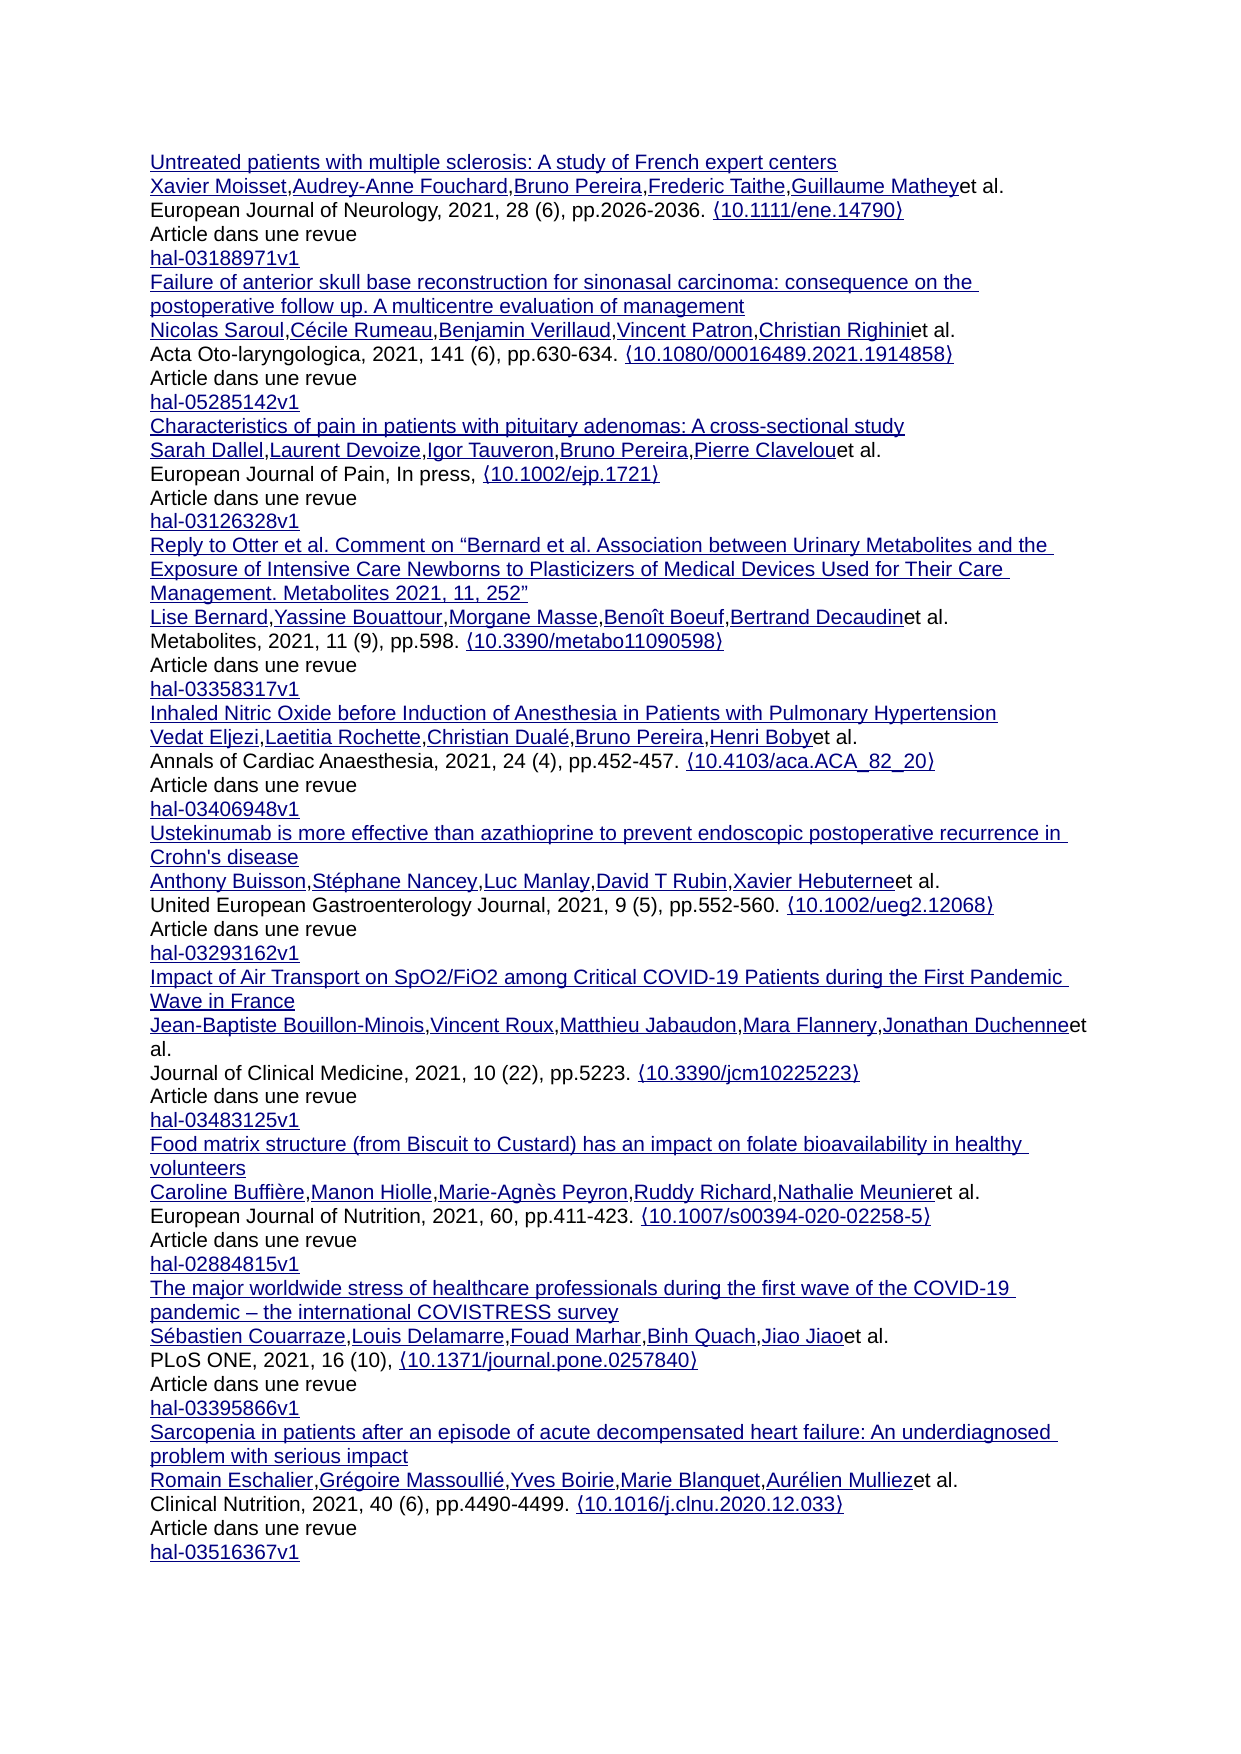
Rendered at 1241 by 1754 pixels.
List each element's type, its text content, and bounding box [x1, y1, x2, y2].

table_cell Untreated patients with multiple sclerosis: A study of French expert centers Xavier Moisset,Audrey-Anne Fouchard,Bruno Pereira,Frederic Taithe,Guillaume Matheyet al. European Journal of Neurology, 2021, 28 (6), pp.2026-2036. ⟨10.1111/ene.14790⟩ Article dans une revue hal-03188971v1 [150, 150, 1090, 270]
table_cell Inhaled Nitric Oxide before Induction of Anesthesia in Patients with Pulmonary Hypertension Vedat Eljezi,Laetitia Rochette,Christian Dualé,Bruno Pereira,Henri Bobyet al. Annals of Cardiac Anaesthesia, 2021, 24 (4), pp.452-457. ⟨10.4103/aca.ACA_82_20⟩ Article dans une revue hal-03406948v1 [150, 701, 1090, 821]
table_cell Sarcopenia in patients after an episode of acute decompensated heart failure: An underdiagnosed problem with serious impact Romain Eschalier,Grégoire Massoullié,Yves Boirie,Marie Blanquet,Aurélien Mulliezet al. Clinical Nutrition, 2021, 40 (6), pp.4490-4499. ⟨10.1016/j.clnu.2020.12.033⟩ Article dans une revue hal-03516367v1 [150, 1420, 1090, 1563]
table_cell Food matrix structure (from Biscuit to Custard) has an impact on folate bioavailability in healthy volunteers Caroline Buffière,Manon Hiolle,Marie-Agnès Peyron,Ruddy Richard,Nathalie Meunieret al. European Journal of Nutrition, 2021, 60, pp.411-423. ⟨10.1007/s00394-020-02258-5⟩ Article dans une revue hal-02884815v1 [150, 1132, 1090, 1276]
table_cell Characteristics of pain in patients with pituitary adenomas: A cross‐sectional study Sarah Dallel,Laurent Devoize,Igor Tauveron,Bruno Pereira,Pierre Clavelouet al. European Journal of Pain, In press, ⟨10.1002/ejp.1721⟩ Article dans une revue hal-03126328v1 [150, 414, 1090, 533]
table_cell Impact of Air Transport on SpO2/FiO2 among Critical COVID-19 Patients during the First Pandemic Wave in France Jean-Baptiste Bouillon-Minois,Vincent Roux,Matthieu Jabaudon,Mara Flannery,Jonathan Duchenneet al. Journal of Clinical Medicine, 2021, 10 (22), pp.5223. ⟨10.3390/jcm10225223⟩ Article dans une revue hal-03483125v1 [150, 965, 1090, 1132]
table_cell Reply to Otter et al. Comment on “Bernard et al. Association between Urinary Metabolites and the Exposure of Intensive Care Newborns to Plasticizers of Medical Devices Used for Their Care Management. Metabolites 2021, 11, 252” Lise Bernard,Yassine Bouattour,Morgane Masse,Benoît Boeuf,Bertrand Decaudinet al. Metabolites, 2021, 11 (9), pp.598. ⟨10.3390/metabo11090598⟩ Article dans une revue hal-03358317v1 [150, 533, 1090, 701]
table_cell Failure of anterior skull base reconstruction for sinonasal carcinoma: consequence on the postoperative follow up. A multicentre evaluation of management Nicolas Saroul,Cécile Rumeau,Benjamin Verillaud,Vincent Patron,Christian Righiniet al. Acta Oto-laryngologica, 2021, 141 (6), pp.630-634. ⟨10.1080/00016489.2021.1914858⟩ Article dans une revue hal-05285142v1 [150, 270, 1090, 413]
table_cell The major worldwide stress of healthcare professionals during the first wave of the COVID-19 pandemic – the international COVISTRESS survey Sébastien Couarraze,Louis Delamarre,Fouad Marhar,Binh Quach,Jiao Jiaoet al. PLoS ONE, 2021, 16 (10), ⟨10.1371/journal.pone.0257840⟩ Article dans une revue hal-03395866v1 [150, 1276, 1090, 1420]
table_cell Ustekinumab is more effective than azathioprine to prevent endoscopic postoperative recurrence in Crohn's disease Anthony Buisson,Stéphane Nancey,Luc Manlay,David T Rubin,Xavier Hebuterneet al. United European Gastroenterology Journal, 2021, 9 (5), pp.552-560. ⟨10.1002/ueg2.12068⟩ Article dans une revue hal-03293162v1 [150, 821, 1090, 964]
